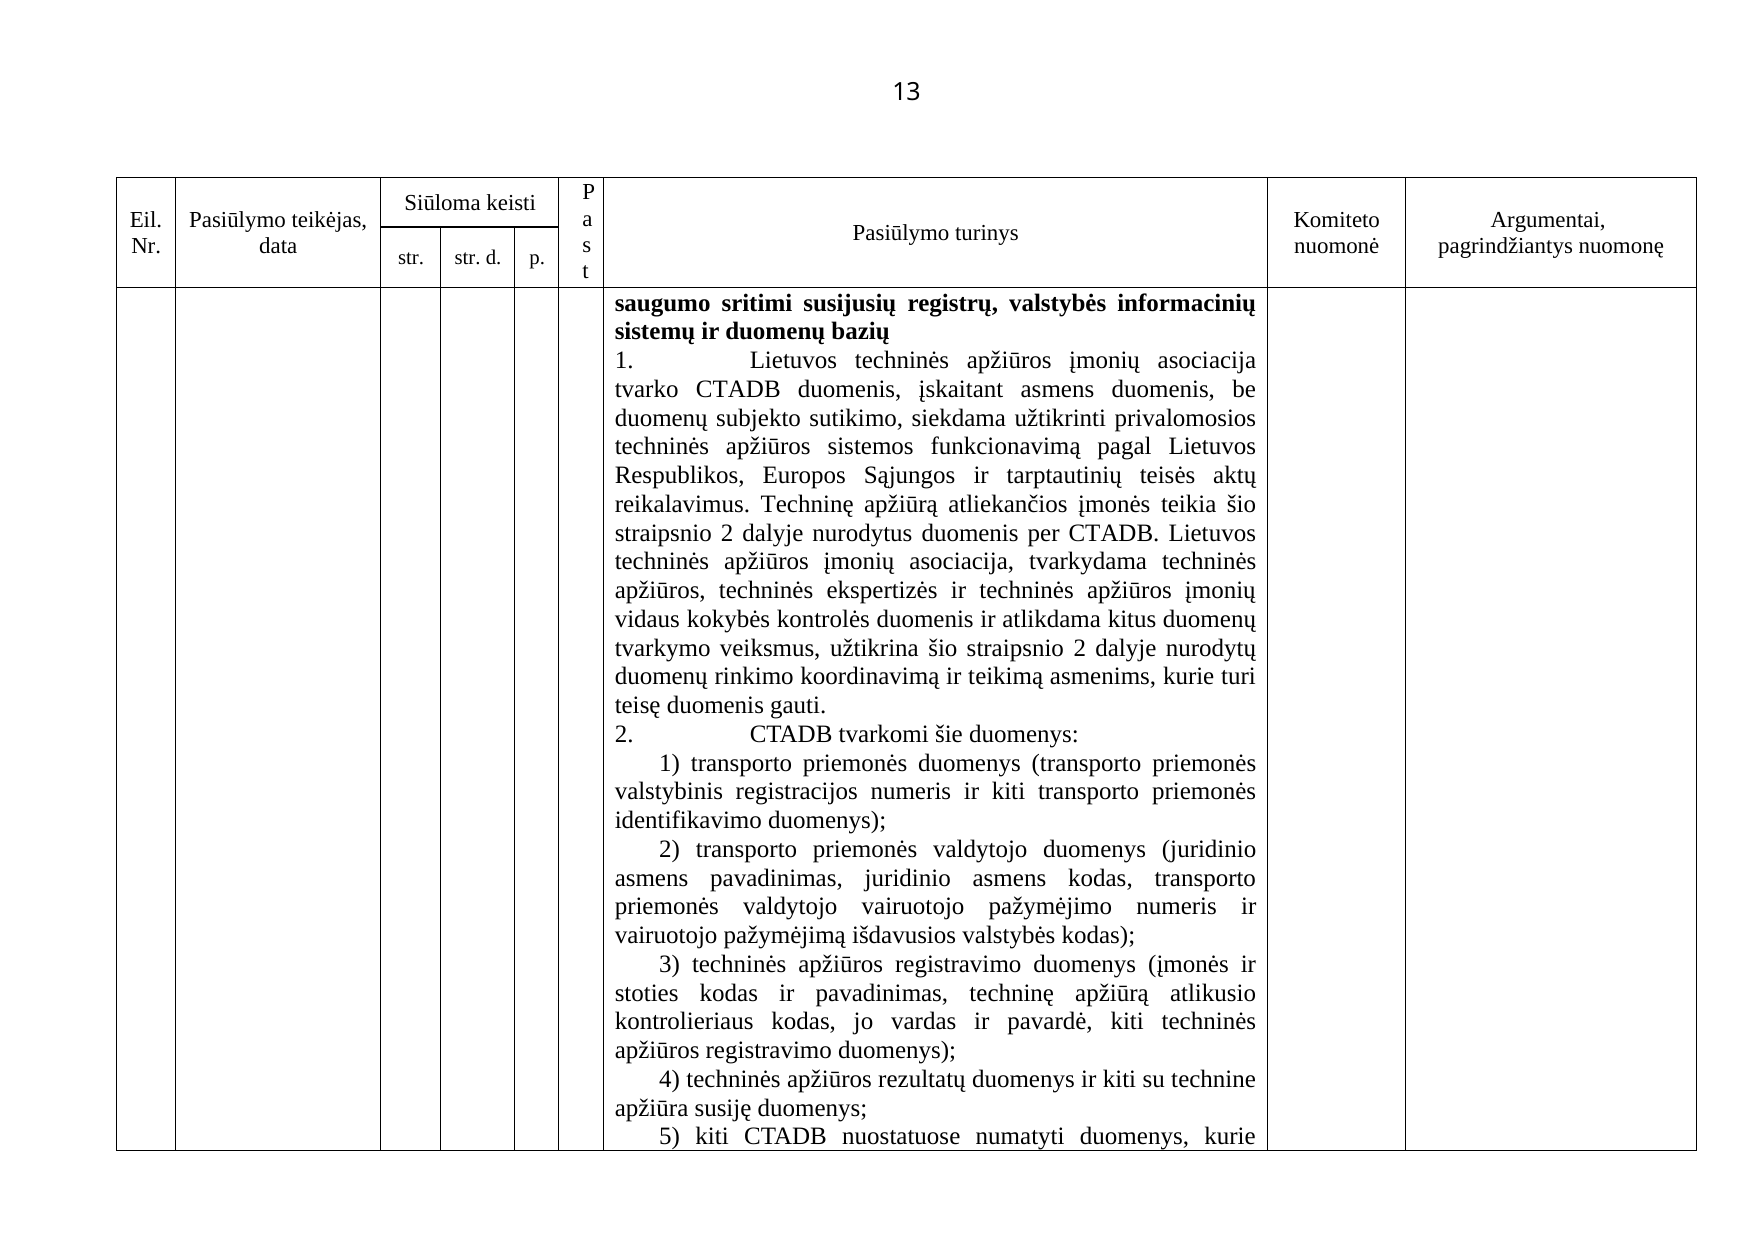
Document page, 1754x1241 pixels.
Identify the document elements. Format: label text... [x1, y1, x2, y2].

table_cell [381, 288, 440, 1150]
table_header Siūloma keisti [381, 178, 558, 226]
table_cell [117, 288, 175, 1150]
table_cell [515, 288, 558, 1150]
table_cell [1406, 288, 1696, 1150]
table_header Pastabos [559, 178, 603, 287]
table_cell [176, 288, 380, 1150]
table_header Komiteto nuomonė [1268, 178, 1405, 287]
table_cell str. [381, 228, 440, 287]
table_cell [559, 288, 603, 1150]
table_header Argumentai, pagrindžiantys nuomonę [1406, 178, 1696, 287]
table_header Pasiūlymo teikėjas, data [176, 178, 380, 287]
table_header Pasiūlymo turinys [604, 178, 1267, 287]
table_cell saugumo sritimi susijusių registrų, valstybės informacinių sistemų ir duomenų bazių Lietuvos techninės apžiūros įmonių asociacija tvarko CTADB duomenis, įskaitant asmens duomenis, be duomenų subjekto sutikimo, siekdama užtikrinti privalomosios techninės apžiūros sistemos funkcionavimą pagal Lietuvos Respublikos, Europos Sąjungos ir tarptautinių teisės aktų reikalavimus. Techninę apžiūrą atliekančios įmonės teikia šio straipsnio 2 dalyje nurodytus duomenis per CTADB. Lietuvos techninės apžiūros įmonių asociacija, tvarkydama techninės apžiūros, techninės ekspertizės ir techninės apžiūros įmonių vidaus kokybės kontrolės duomenis ir atlikdama kitus duomenų tvarkymo veiksmus, užtikrina šio straipsnio 2 dalyje nurodytų duomenų rinkimo koordinavimą ir teikimą asmenims, kurie turi teisę duomenis gauti. 2. CTADB tvarkomi šie duomenys: 1) transporto priemonės duomenys (transporto priemonės valstybinis registracijos numeris ir kiti transporto priemonės identifikavimo duomenys); 2) transporto priemonės valdytojo duomenys (juridinio asmens pavadinimas, juridinio asmens kodas, transporto priemonės valdytojo vairuotojo pažymėjimo numeris ir vairuotojo pažymėjimą išdavusios valstybės kodas); 3) techninės apžiūros registravimo duomenys (įmonės ir stoties kodas ir pavadinimas, techninę apžiūrą atlikusio kontrolieriaus kodas, jo vardas ir pavardė, kiti techninės apžiūros registravimo duomenys); 4) techninės apžiūros rezultatų duomenys ir kiti su technine apžiūra susiję duomenys; 5) kiti CTADB nuostatuose numatyti duomenys, kurie [604, 288, 1267, 1150]
table_cell str. d. [441, 228, 514, 287]
table_cell [1268, 288, 1405, 1150]
table_cell p. [515, 228, 558, 287]
table_header Eil. Nr. [117, 178, 175, 287]
table_cell [441, 288, 514, 1150]
